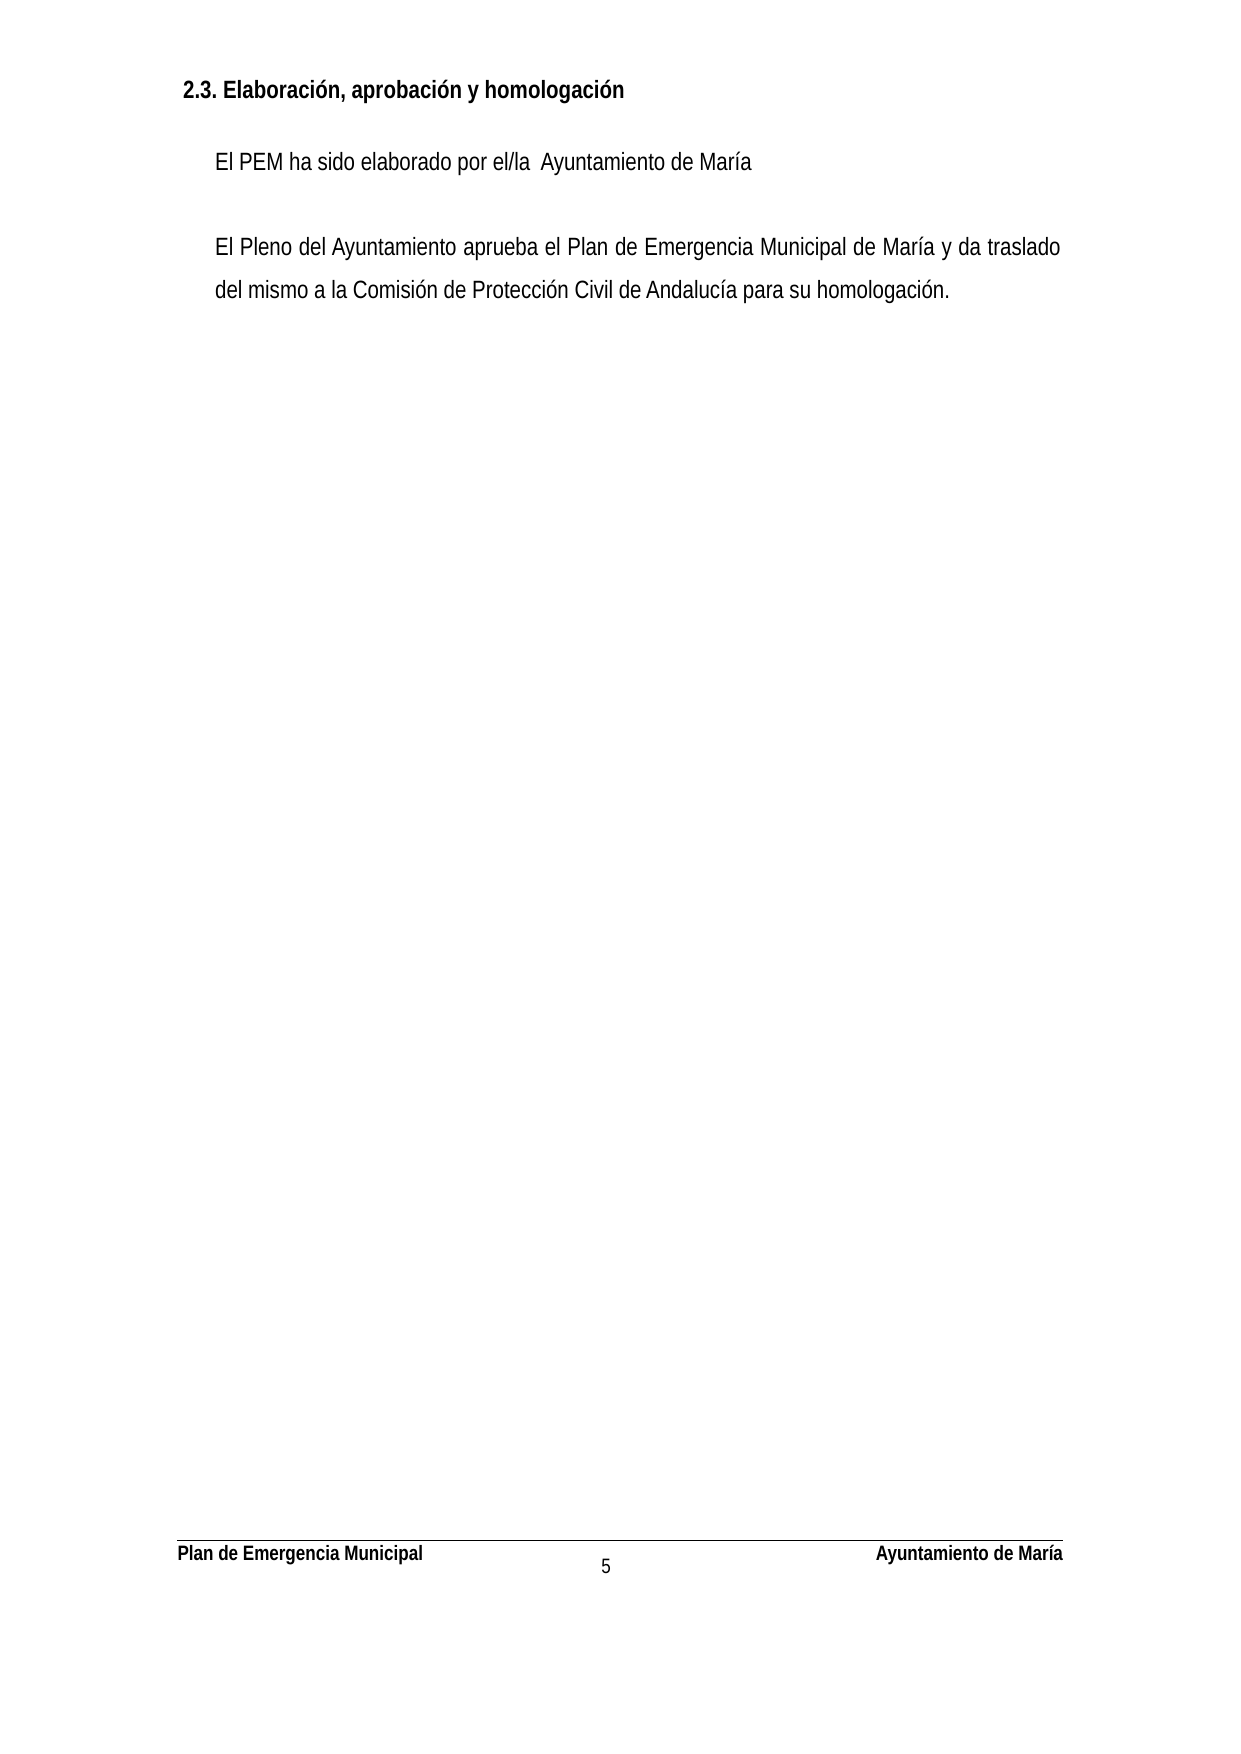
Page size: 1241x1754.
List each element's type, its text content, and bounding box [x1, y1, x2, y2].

subtitle Elaboración, aprobación y homologación [177, 75, 1063, 104]
text El Pleno del Ayuntamiento aprueba el Plan de Emergencia Municipal de María y da traslado del mismo a la Comisión de Protección Civil de Andalucía para su homologación. [215, 232, 1063, 304]
text El PEM ha sido elaborado por el/la Ayuntamiento de María [215, 147, 1063, 175]
